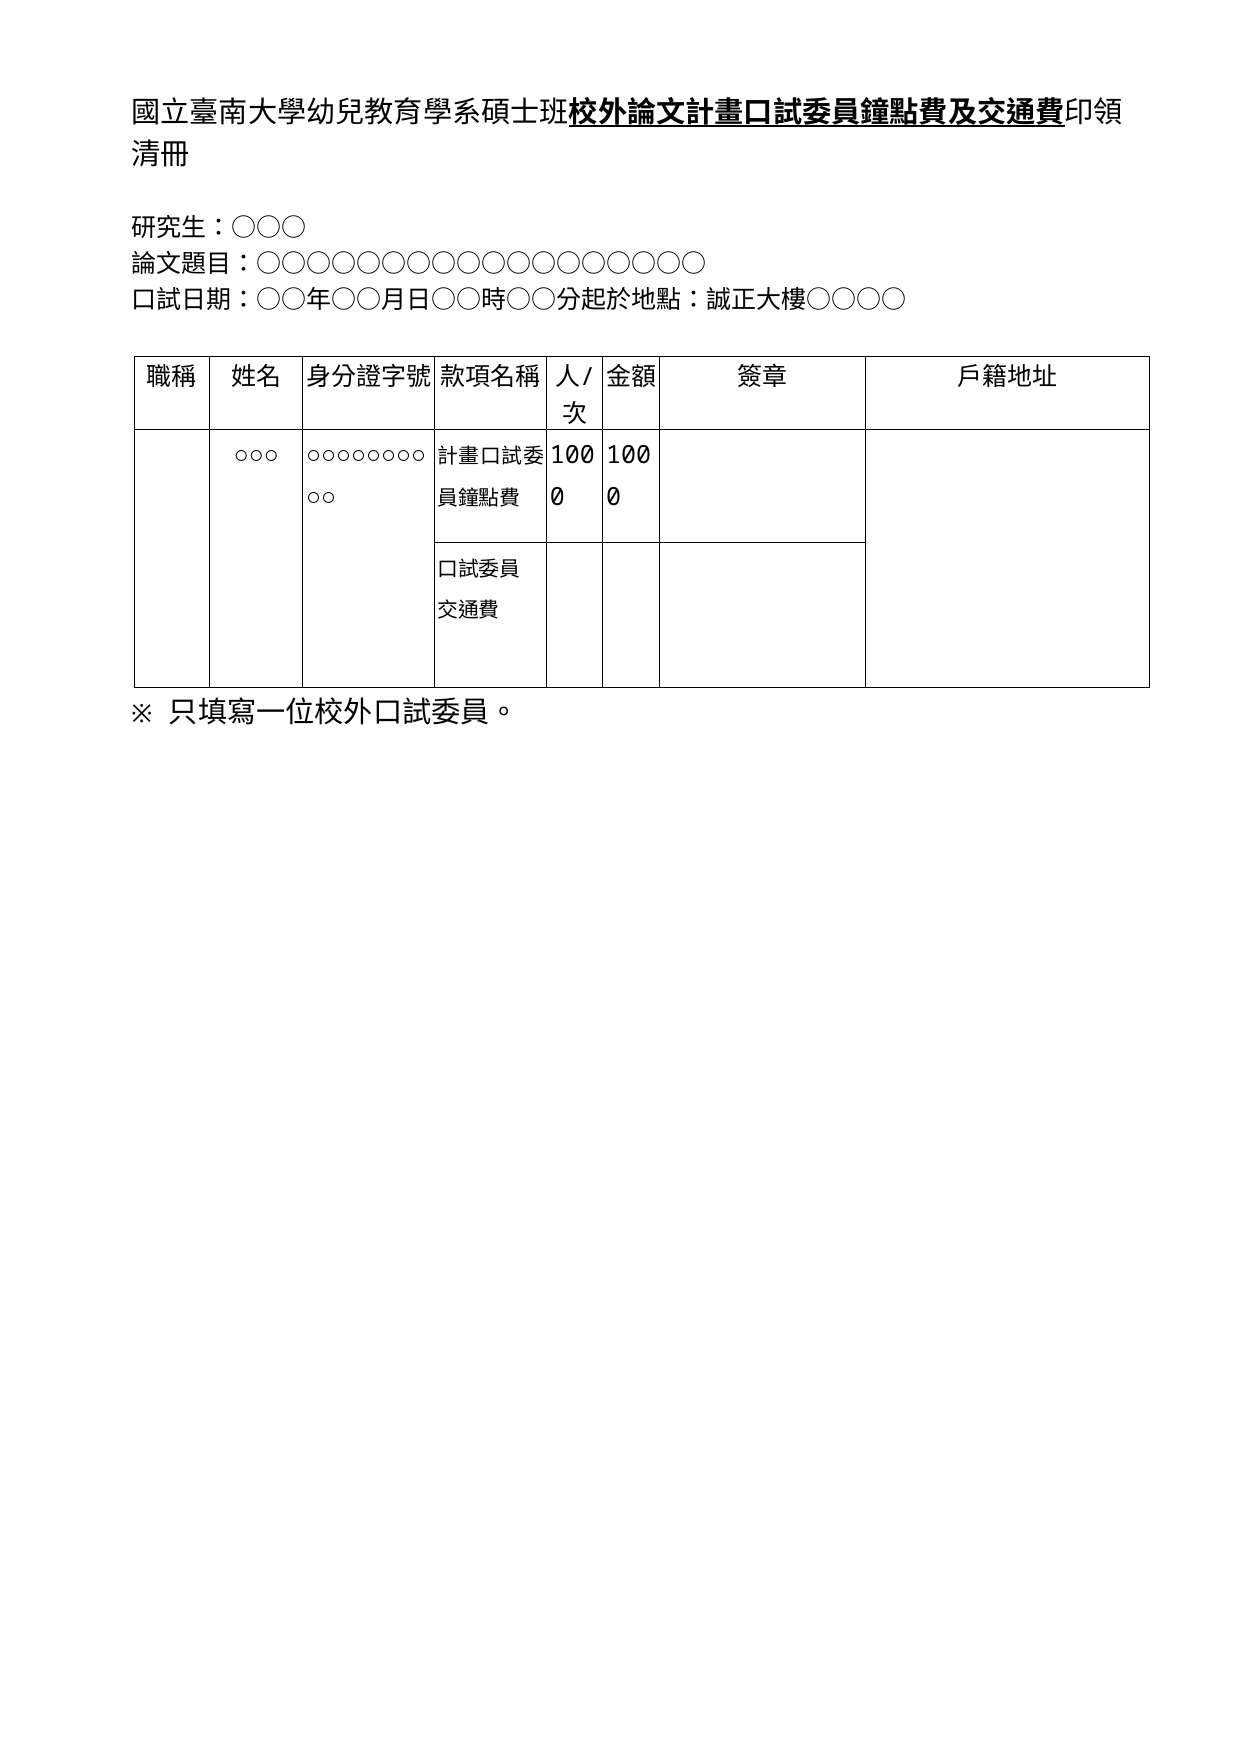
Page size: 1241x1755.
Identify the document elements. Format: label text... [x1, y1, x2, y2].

table_cell 1000 [603, 430, 659, 542]
table_cell [660, 543, 865, 687]
table_header 人/次 [547, 357, 602, 429]
table_cell 口試委員 交通費 [435, 543, 546, 687]
table_cell 計畫口試委員鐘點費 [435, 430, 546, 542]
table_cell ○○○ [210, 430, 302, 687]
table_header 款項名稱 [435, 357, 546, 429]
table_header 簽章 [660, 357, 865, 429]
table_header 戶籍地址 [866, 357, 1149, 429]
table_cell [603, 543, 659, 687]
table_cell [135, 430, 209, 687]
table_cell 1000 [547, 430, 602, 542]
text 研究生：○○○ [131, 207, 1152, 243]
table_cell ○○○○○○○○○○ [303, 430, 434, 687]
text 國立臺南大學幼兒教育學系碩士班校外論文計畫口試委員鐘點費及交通費印領清冊 [131, 89, 1152, 173]
table_cell [547, 543, 602, 687]
text 口試日期：○○年○○月日○○時○○分起於地點：誠正大樓○○○○ [131, 280, 1152, 316]
table_header 姓名 [210, 357, 302, 429]
table_header 職稱 [135, 357, 209, 429]
table_cell [660, 430, 865, 542]
table_cell [866, 430, 1149, 687]
list 只填寫一位校外口試委員。 [131, 688, 1152, 730]
table_header 身分證字號 [303, 357, 434, 429]
text 論文題目：○○○○○○○○○○○○○○○○○○ [131, 243, 1152, 280]
table_header 金額 [603, 357, 659, 429]
